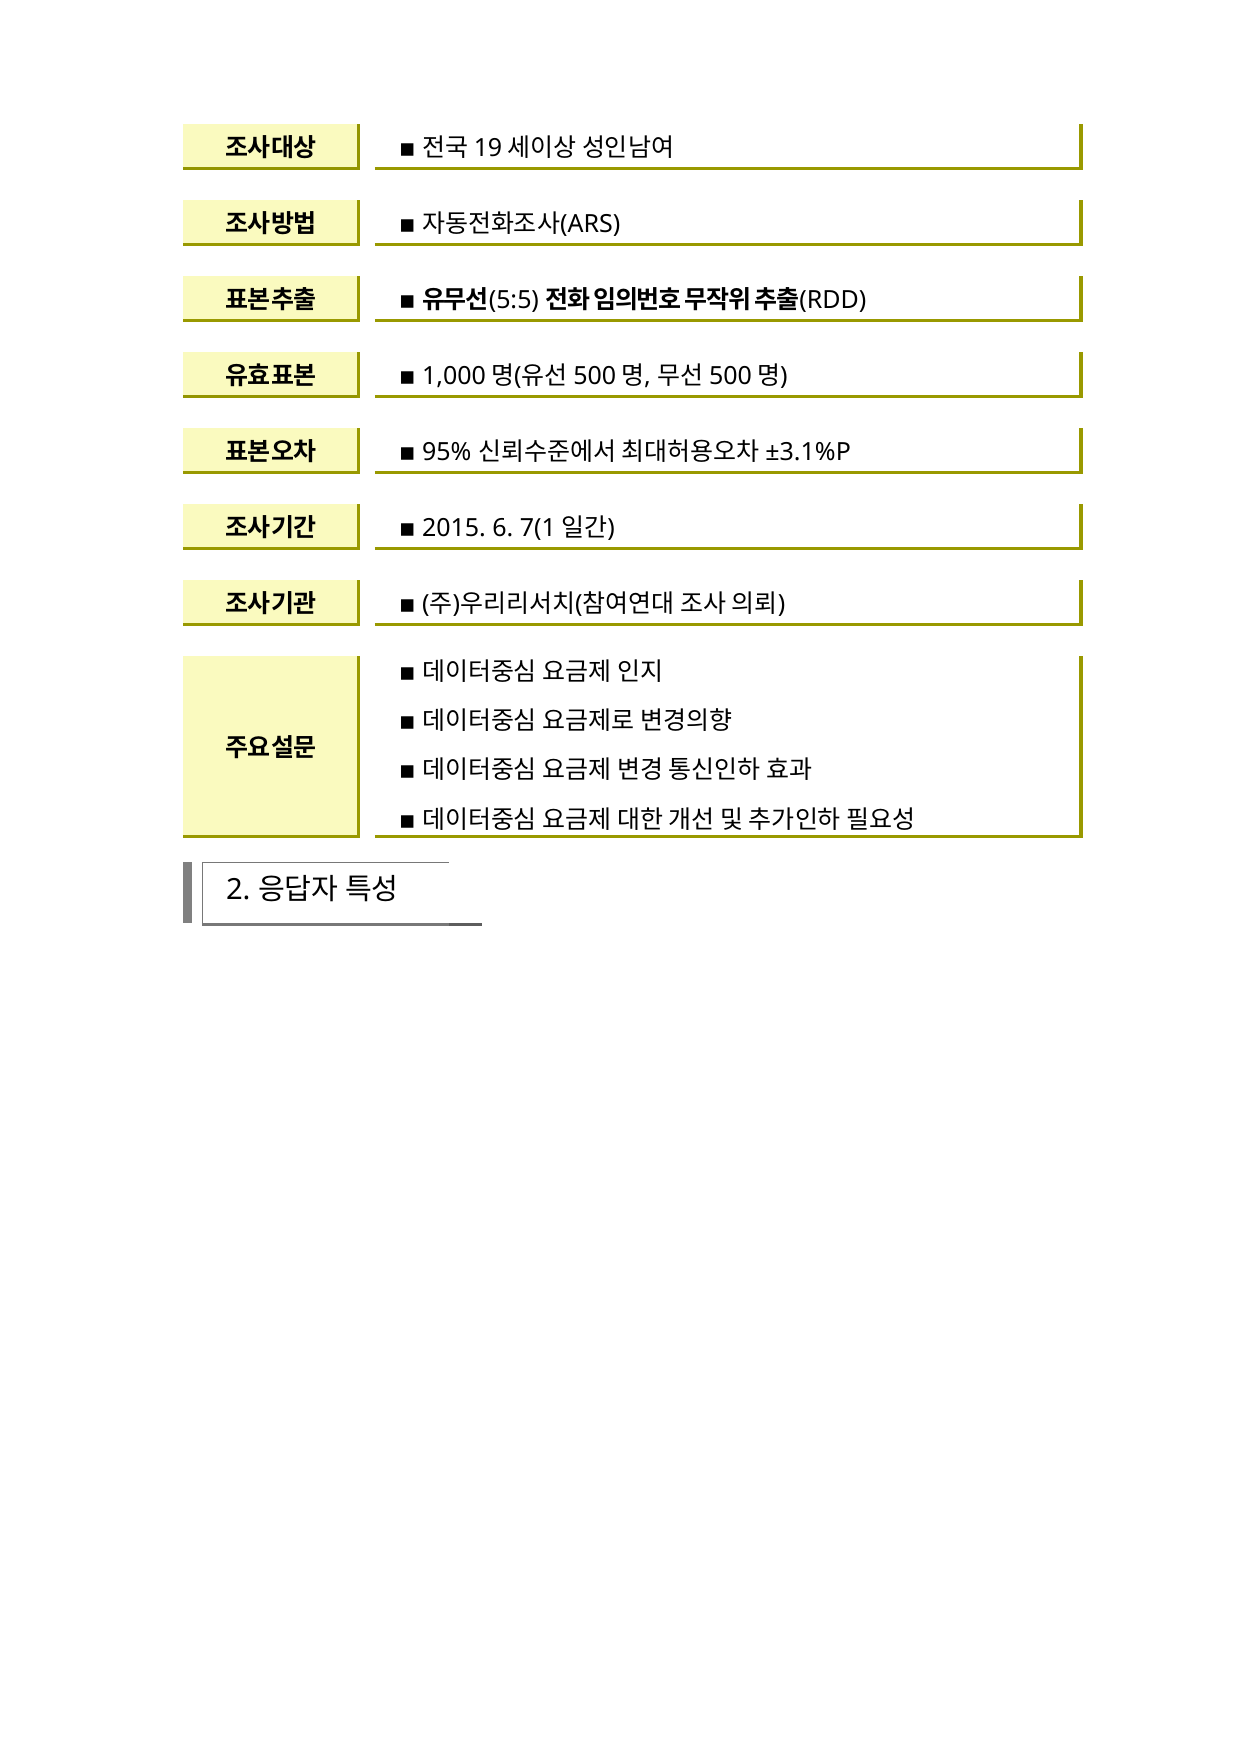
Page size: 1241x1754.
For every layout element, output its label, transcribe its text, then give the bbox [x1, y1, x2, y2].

table_cell [359, 319, 375, 352]
table_cell [359, 243, 375, 276]
table_cell ▪ 자동전화조사(ARS) [375, 200, 1079, 243]
table_cell ▪ (주)우리리서치(참여연대 조사 의뢰) [375, 580, 1079, 623]
table_cell [375, 246, 1081, 276]
table_cell [375, 322, 1081, 352]
table_cell [360, 580, 375, 623]
table_cell [375, 170, 1081, 200]
table_cell [360, 352, 375, 395]
table_header [193, 862, 202, 923]
table_cell [360, 428, 375, 471]
table_cell ▪ 2015. 6. 7(1일간) [375, 504, 1079, 547]
table_cell ▪ 1,000명(유선 500명, 무선 500명) [375, 352, 1079, 395]
table_cell 주요설문 [183, 656, 357, 835]
table_cell [360, 276, 375, 319]
table_header [449, 862, 482, 923]
table_cell [183, 322, 358, 352]
table_cell 유효표본 [183, 352, 357, 395]
table_cell [375, 398, 1081, 428]
table_cell [360, 656, 375, 835]
table_cell [360, 504, 375, 547]
table_cell ▪ 데이터중심 요금제 인지 ▪ 데이터중심 요금제로 변경의향 ▪ 데이터중심 요금제 변경 통신인하 효과 ▪ 데이터중심 요금제 대한 개선 및 추가인하 필요성 [375, 656, 1079, 835]
table_header ▪ 전국 19세이상 성인남여 [375, 124, 1079, 167]
table_cell [183, 170, 358, 200]
table_cell [375, 550, 1081, 580]
table_header 조사대상 [183, 124, 357, 167]
table_cell [183, 550, 358, 580]
table_cell ▪ 유무선(5:5) 전화 임의번호 무작위 추출(RDD) [375, 276, 1079, 319]
table_header [360, 124, 375, 167]
table_cell 표본추출 [183, 276, 357, 319]
table_cell [359, 167, 375, 200]
table_cell [359, 471, 375, 504]
table_cell 조사기관 [183, 580, 357, 623]
table_cell [183, 626, 358, 656]
table_cell [375, 474, 1081, 504]
table_header [183, 862, 192, 923]
table_cell [359, 623, 375, 656]
table_cell [183, 246, 358, 276]
table_cell 조사기간 [183, 504, 357, 547]
table_cell ▪ 95% 신뢰수준에서 최대허용오차 ±3.1%P [375, 428, 1079, 471]
table_cell [183, 398, 358, 428]
table_cell [375, 626, 1081, 656]
table_cell [360, 200, 375, 243]
table_header 2. 응답자 특성 [203, 863, 449, 923]
table_cell 표본오차 [183, 428, 357, 471]
table_cell [183, 474, 358, 504]
table_cell 조사방법 [183, 200, 357, 243]
table_cell [359, 395, 375, 428]
table_cell [359, 547, 375, 580]
